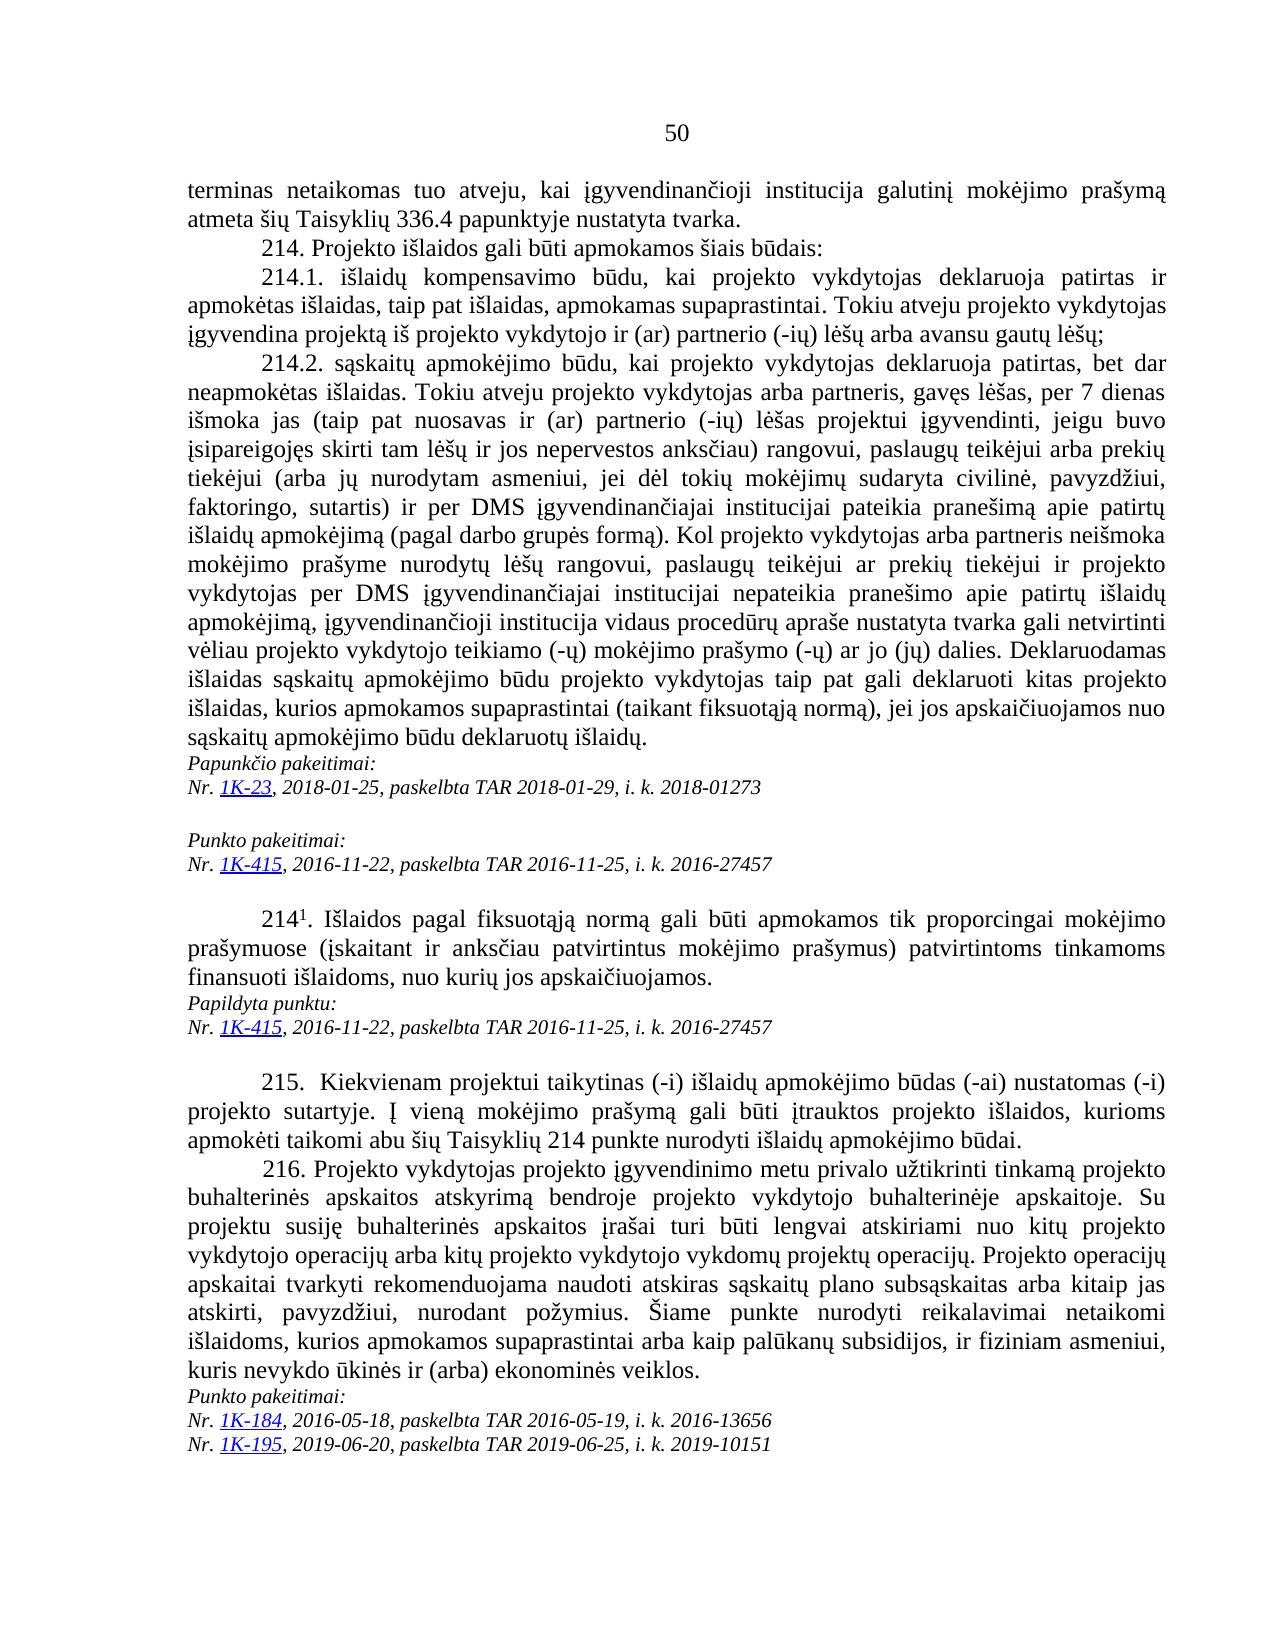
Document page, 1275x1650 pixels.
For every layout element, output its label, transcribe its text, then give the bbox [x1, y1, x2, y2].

text Nr. 1K-415, 2016-11-22, paskelbta TAR 2016-11-25, i. k. 2016-27457 [187, 1015, 1167, 1039]
text Nr. 1K-195, 2019-06-20, paskelbta TAR 2019-06-25, i. k. 2019-10151 [187, 1432, 1167, 1456]
text Papunkčio pakeitimai: [187, 751, 1167, 775]
text 214. Projekto išlaidos gali būti apmokamos šiais būdais: [187, 233, 1167, 262]
text Nr. 1K-23, 2018-01-25, paskelbta TAR 2018-01-29, i. k. 2018-01273 [187, 775, 1167, 799]
text Nr. 1K-184, 2016-05-18, paskelbta TAR 2016-05-19, i. k. 2016-13656 [187, 1408, 1167, 1432]
text terminas netaikomas tuo atveju, kai įgyvendinančioji institucija galutinį mokėjimo prašymą atmeta šių Taisyklių 336.4 papunktyje nustatyta tvarka. [187, 176, 1167, 233]
text 215. Kiekvienam projektui taikytinas (-i) išlaidų apmokėjimo būdas (-ai) nustatomas (-i) projekto sutartyje. Į vieną mokėjimo prašymą gali būti įtrauktos projekto išlaidos, kurioms apmokėti taikomi abu šių Taisyklių 214 punkte nurodyti išlaidų apmokėjimo būdai. [187, 1067, 1167, 1154]
text Punkto pakeitimai: [187, 1384, 1167, 1408]
text Nr. 1K-415, 2016-11-22, paskelbta TAR 2016-11-25, i. k. 2016-27457 [187, 852, 1167, 876]
text 216. Projekto vykdytojas projekto įgyvendinimo metu privalo užtikrinti tinkamą projekto buhalterinės apskaitos atskyrimą bendroje projekto vykdytojo buhalterinėje apskaitoje. Su projektu susiję buhalterinės apskaitos įrašai turi būti lengvai atskiriami nuo kitų projekto vykdytojo operacijų arba kitų projekto vykdytojo vykdomų projektų operacijų. Projekto operacijų apskaitai tvarkyti rekomenduojama naudoti atskiras sąskaitų plano subsąskaitas arba kitaip jas atskirti, pavyzdžiui, nurodant požymius. Šiame punkte nurodyti reikalavimai netaikomi išlaidoms, kurios apmokamos supaprastintai arba kaip palūkanų subsidijos, ir fiziniam asmeniui, kuris nevykdo ūkinės ir (arba) ekonominės veiklos. [187, 1154, 1167, 1384]
text 2141. Išlaidos pagal fiksuotąją normą gali būti apmokamos tik proporcingai mokėjimo prašymuose (įskaitant ir anksčiau patvirtintus mokėjimo prašymus) patvirtintoms tinkamoms finansuoti išlaidoms, nuo kurių jos apskaičiuojamos. [187, 904, 1167, 991]
text 214.2. sąskaitų apmokėjimo būdu, kai projekto vykdytojas deklaruoja patirtas, bet dar neapmokėtas išlaidas. Tokiu atveju projekto vykdytojas arba partneris, gavęs lėšas, per 7 dienas išmoka jas (taip pat nuosavas ir (ar) partnerio (-ių) lėšas projektui įgyvendinti, jeigu buvo įsipareigojęs skirti tam lėšų ir jos nepervestos anksčiau) rangovui, paslaugų teikėjui arba prekių tiekėjui (arba jų nurodytam asmeniui, jei dėl tokių mokėjimų sudaryta civilinė, pavyzdžiui, faktoringo, sutartis) ir per DMS įgyvendinančiajai institucijai pateikia pranešimą apie patirtų išlaidų apmokėjimą (pagal darbo grupės formą). Kol projekto vykdytojas arba partneris neišmoka mokėjimo prašyme nurodytų lėšų rangovui, paslaugų teikėjui ar prekių tiekėjui ir projekto vykdytojas per DMS įgyvendinančiajai institucijai nepateikia pranešimo apie patirtų išlaidų apmokėjimą, įgyvendinančioji institucija vidaus procedūrų apraše nustatyta tvarka gali netvirtinti vėliau projekto vykdytojo teikiamo (-ų) mokėjimo prašymo (-ų) ar jo (jų) dalies. Deklaruodamas išlaidas sąskaitų apmokėjimo būdu projekto vykdytojas taip pat gali deklaruoti kitas projekto išlaidas, kurios apmokamos supaprastintai (taikant fiksuotąją normą), jei jos apskaičiuojamos nuo sąskaitų apmokėjimo būdu deklaruotų išlaidų. [187, 348, 1167, 751]
text Punkto pakeitimai: [187, 827, 1167, 852]
text 214.1. išlaidų kompensavimo būdu, kai projekto vykdytojas deklaruoja patirtas ir apmokėtas išlaidas, taip pat išlaidas, apmokamas supaprastintai. Tokiu atveju projekto vykdytojas įgyvendina projektą iš projekto vykdytojo ir (ar) partnerio (-ių) lėšų arba avansu gautų lėšų; [187, 262, 1167, 348]
text Papildyta punktu: [187, 991, 1167, 1015]
